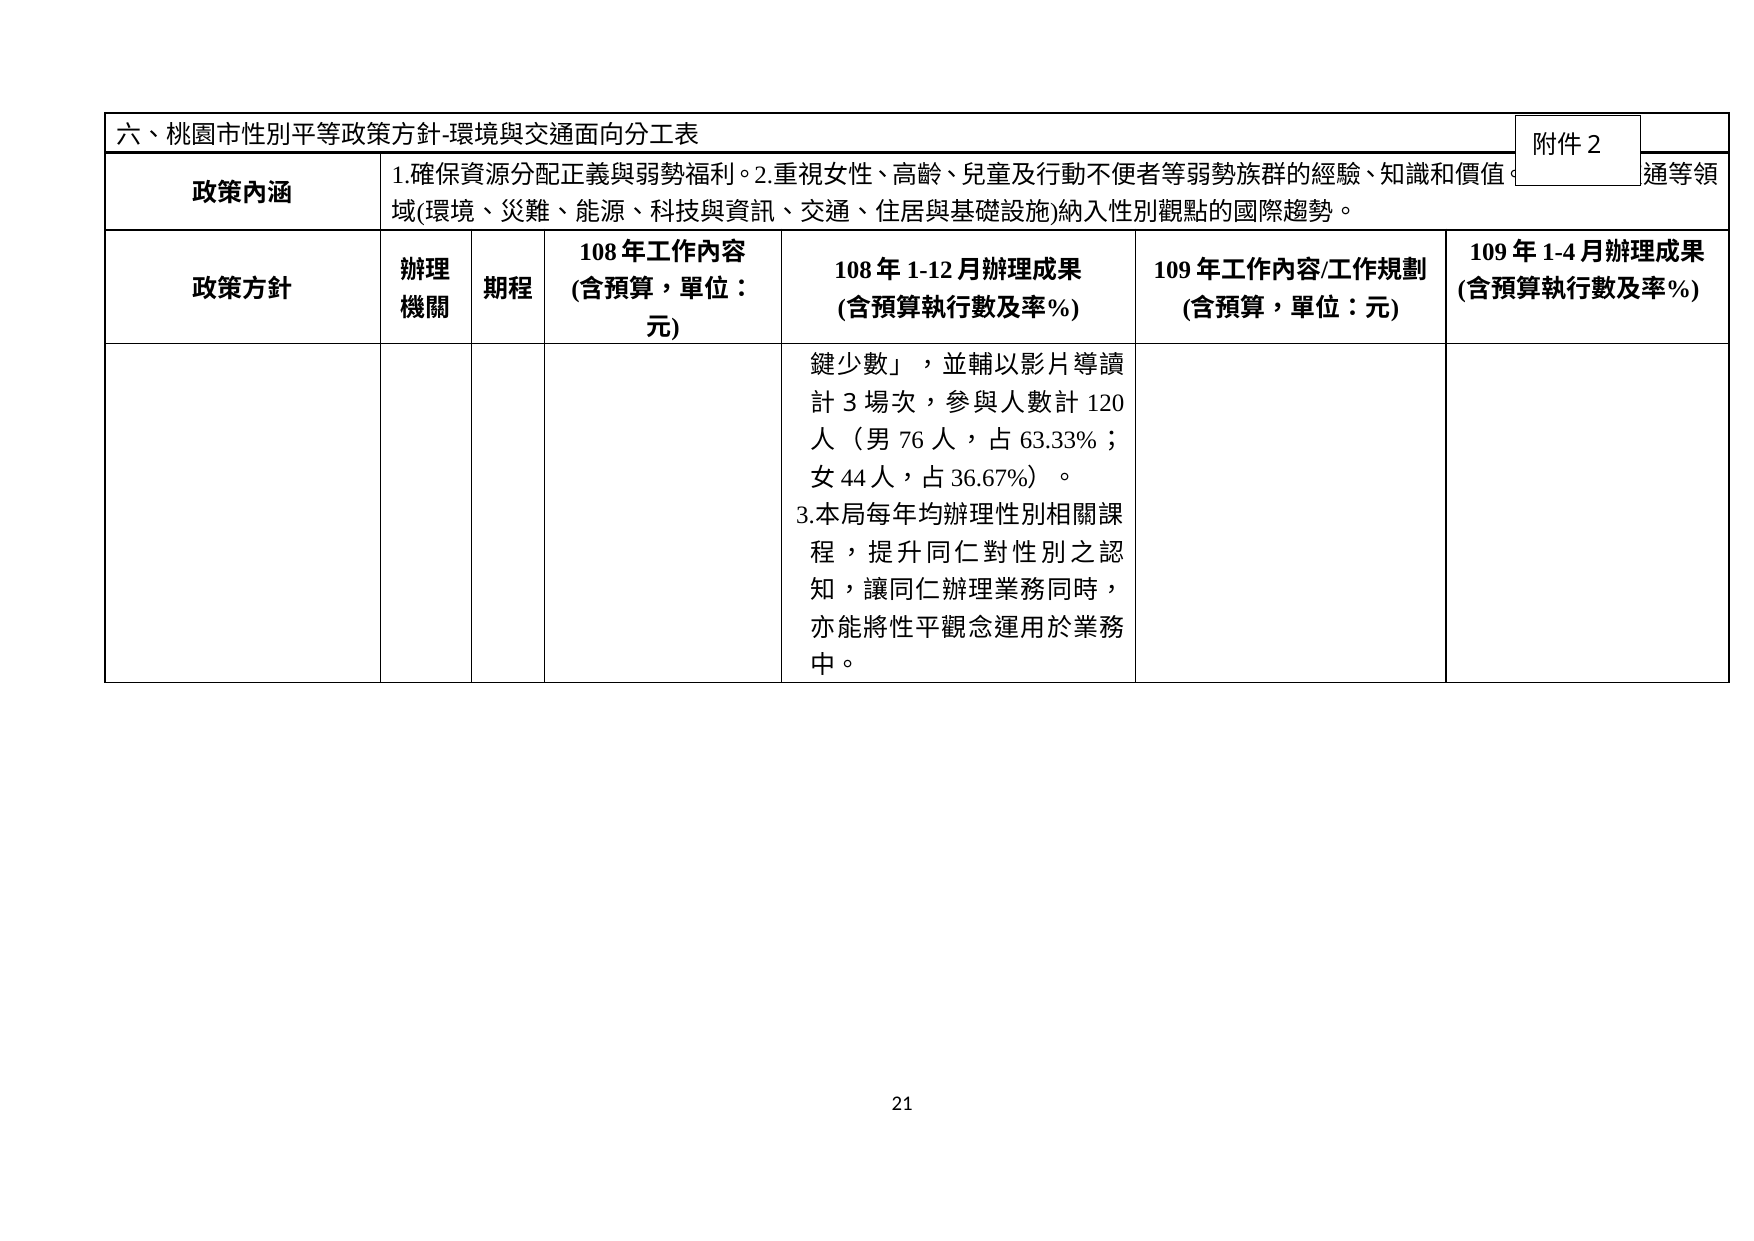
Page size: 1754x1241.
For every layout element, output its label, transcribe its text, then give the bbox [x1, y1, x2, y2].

table_cell 108年1-12月辦理成果 (含預算執行數及率%) [782, 231, 1135, 343]
table_cell 期程 [472, 231, 544, 343]
table_cell 109年1-4月辦理成果 (含預算執行數及率%) [1447, 231, 1728, 343]
table_cell 辦理機關 [381, 231, 471, 343]
table_cell [472, 344, 544, 682]
table_cell 109年工作內容/工作規劃 (含預算，單位：元) [1136, 231, 1445, 343]
table_cell 1.確保資源分配正義與弱勢福利。2.重視女性、高齡、兒童及行動不便者等弱勢族群的經驗、知識和價值。3.環境和交通等領域(環境、災難、能源、科技與資訊、交通、住居與基礎設施)納入性別觀點的國際趨勢。 [381, 154, 1728, 228]
table_cell [1136, 344, 1445, 682]
table_cell 鍵少數」，並輔以影片導讀計3場次，參與人數計120人（男76人，占63.33%；女44人，占36.67%）。 3.本局每年均辦理性別相關課程，提升同仁對性別之認知，讓同仁辦理業務同時，亦能將性平觀念運用於業務中。 [782, 344, 1135, 682]
table_cell [545, 344, 781, 682]
table_cell [1447, 344, 1728, 682]
table_cell [106, 344, 380, 682]
table_cell 108年工作內容 (含預算，單位：元) [545, 231, 781, 343]
table_cell 政策內涵 [106, 154, 380, 228]
table_cell 政策方針 [106, 231, 380, 343]
table_cell [381, 344, 471, 682]
table_header 六、桃園市性別平等政策方針-環境與交通面向分工表 [106, 114, 1728, 151]
